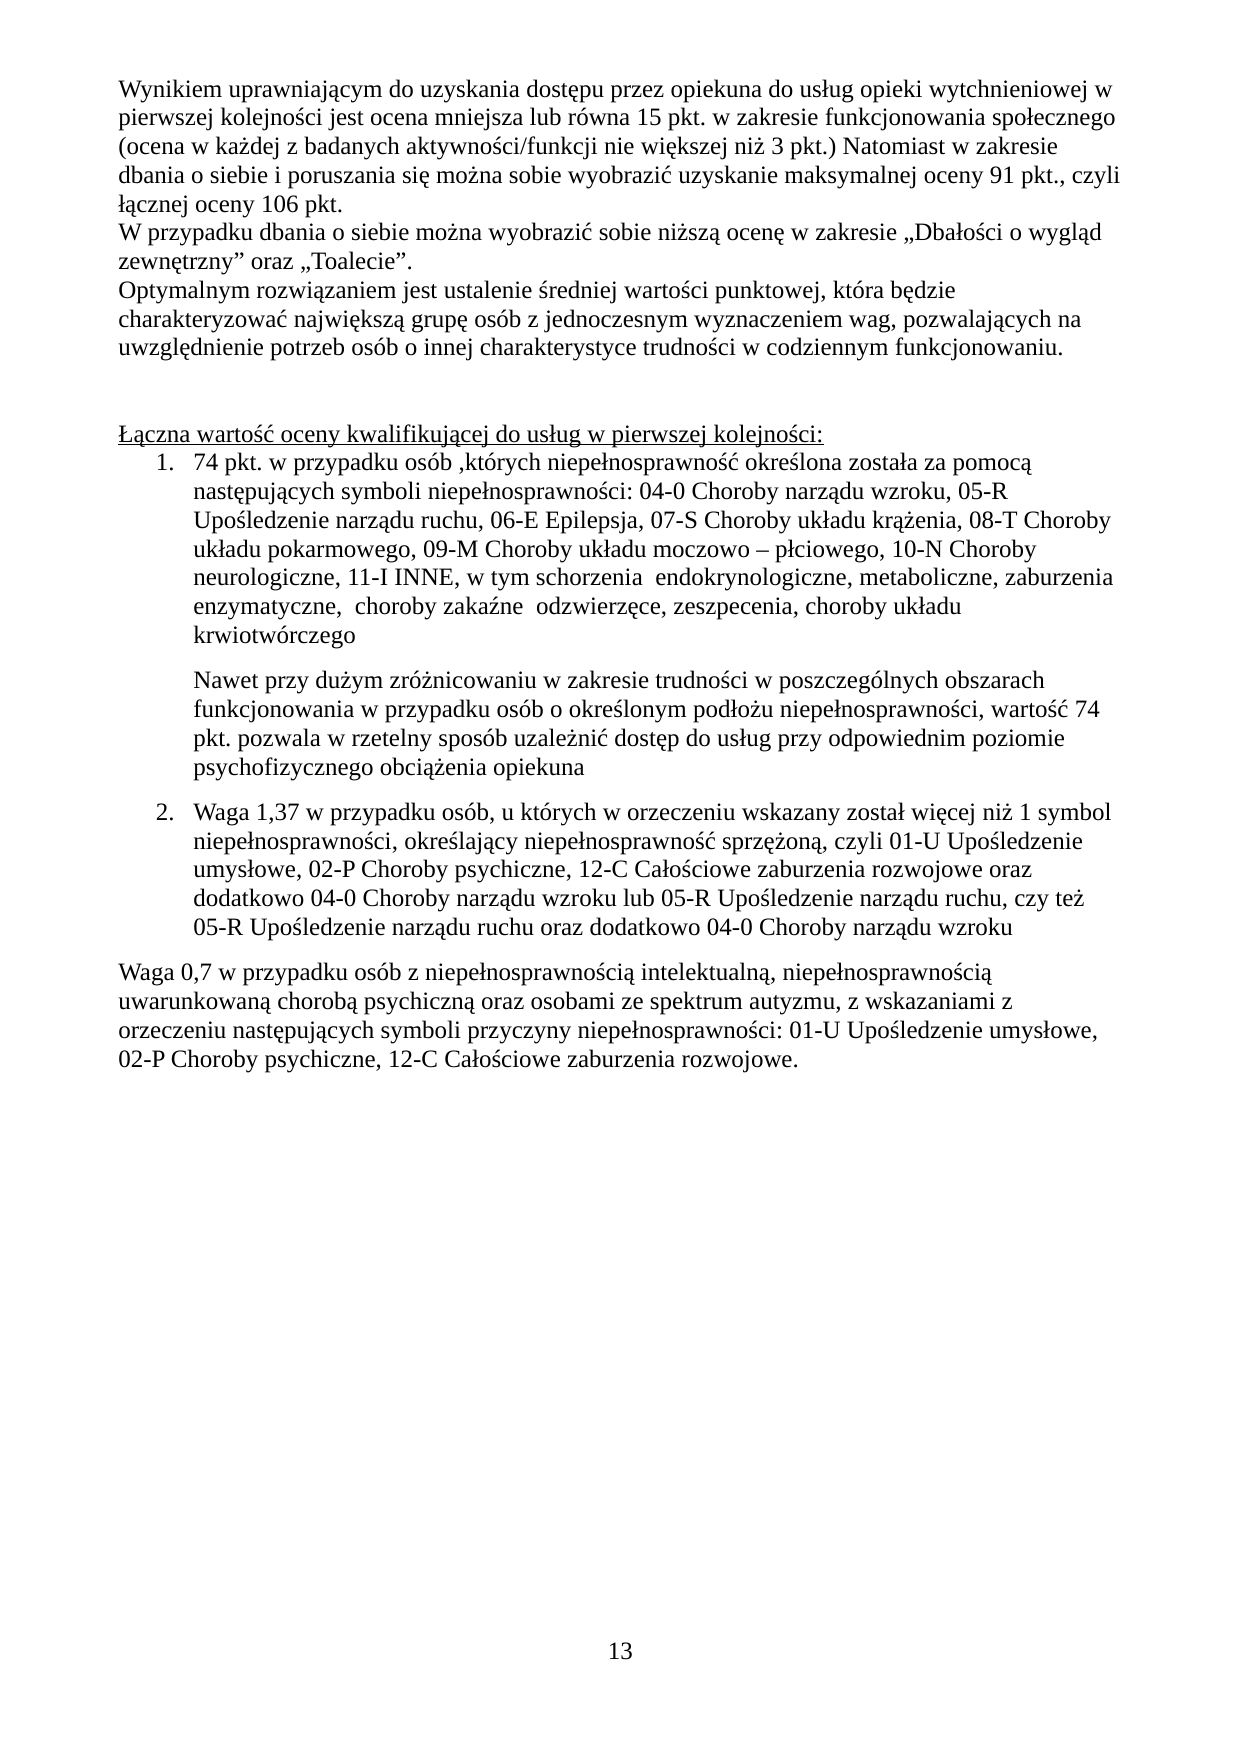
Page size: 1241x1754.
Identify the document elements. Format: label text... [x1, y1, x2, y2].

list Nawet przy dużym zróżnicowaniu w zakresie trudności w poszczególnych obszarach funkcjonowania w przypadku osób o określonym podłożu niepełnosprawności, wartość 74 pkt. pozwala w rzetelny sposób uzależnić dostęp do usług przy odpowiednim poziomie psychofizycznego obciążenia opiekuna [193, 665, 1122, 780]
text W przypadku dbania o siebie można wyobrazić sobie niższą ocenę w zakresie „Dbałości o wygląd zewnętrzny” oraz „Toalecie”. [118, 217, 1122, 275]
text Wynikiem uprawniającym do uzyskania dostępu przez opiekuna do usług opieki wytchnieniowej w pierwszej kolejności jest ocena mniejsza lub równa 15 pkt. w zakresie funkcjonowania społecznego (ocena w każdej z badanych aktywności/funkcji nie większej niż 3 pkt.) Natomiast w zakresie dbania o siebie i poruszania się można sobie wyobrazić uzyskanie maksymalnej oceny 91 pkt., czyli łącznej oceny 106 pkt. [118, 74, 1122, 217]
text Optymalnym rozwiązaniem jest ustalenie średniej wartości punktowej, która będzie charakteryzować największą grupę osób z jednoczesnym wyznaczeniem wag, pozwalających na uwzględnienie potrzeb osób o innej charakterystyce trudności w codziennym funkcjonowaniu. [118, 275, 1122, 361]
text Łączna wartość oceny kwalifikującej do usług w pierwszej kolejności: [118, 419, 1122, 447]
list 74 pkt. w przypadku osób ,których niepełnosprawność określona została za pomocą następujących symboli niepełnosprawności: 04-0 Choroby narządu wzroku, 05-R Upośledzenie narządu ruchu, 06-E Epilepsja, 07-S Choroby układu krążenia, 08-T Choroby układu pokarmowego, 09-M Choroby układu moczowo – płciowego, 10-N Choroby neurologiczne, 11-I INNE, w tym schorzenia endokrynologiczne, metaboliczne, zaburzenia enzymatyczne, choroby zakaźne odzwierzęce, zeszpecenia, choroby układu krwiotwórczego [156, 447, 1122, 649]
list Waga 1,37 w przypadku osób, u których w orzeczeniu wskazany został więcej niż 1 symbol niepełnosprawności, określający niepełnosprawność sprzężoną, czyli 01-U Upośledzenie umysłowe, 02-P Choroby psychiczne, 12-C Całościowe zaburzenia rozwojowe oraz dodatkowo 04-0 Choroby narządu wzroku lub 05-R Upośledzenie narządu ruchu, czy też 05-R Upośledzenie narządu ruchu oraz dodatkowo 04-0 Choroby narządu wzroku [156, 797, 1122, 941]
text Waga 0,7 w przypadku osób z niepełnosprawnością intelektualną, niepełnosprawnością uwarunkowaną chorobą psychiczną oraz osobami ze spektrum autyzmu, z wskazaniami z orzeczeniu następujących symboli przyczyny niepełnosprawności: 01-U Upośledzenie umysłowe, 02-P Choroby psychiczne, 12-C Całościowe zaburzenia rozwojowe. [118, 957, 1122, 1072]
